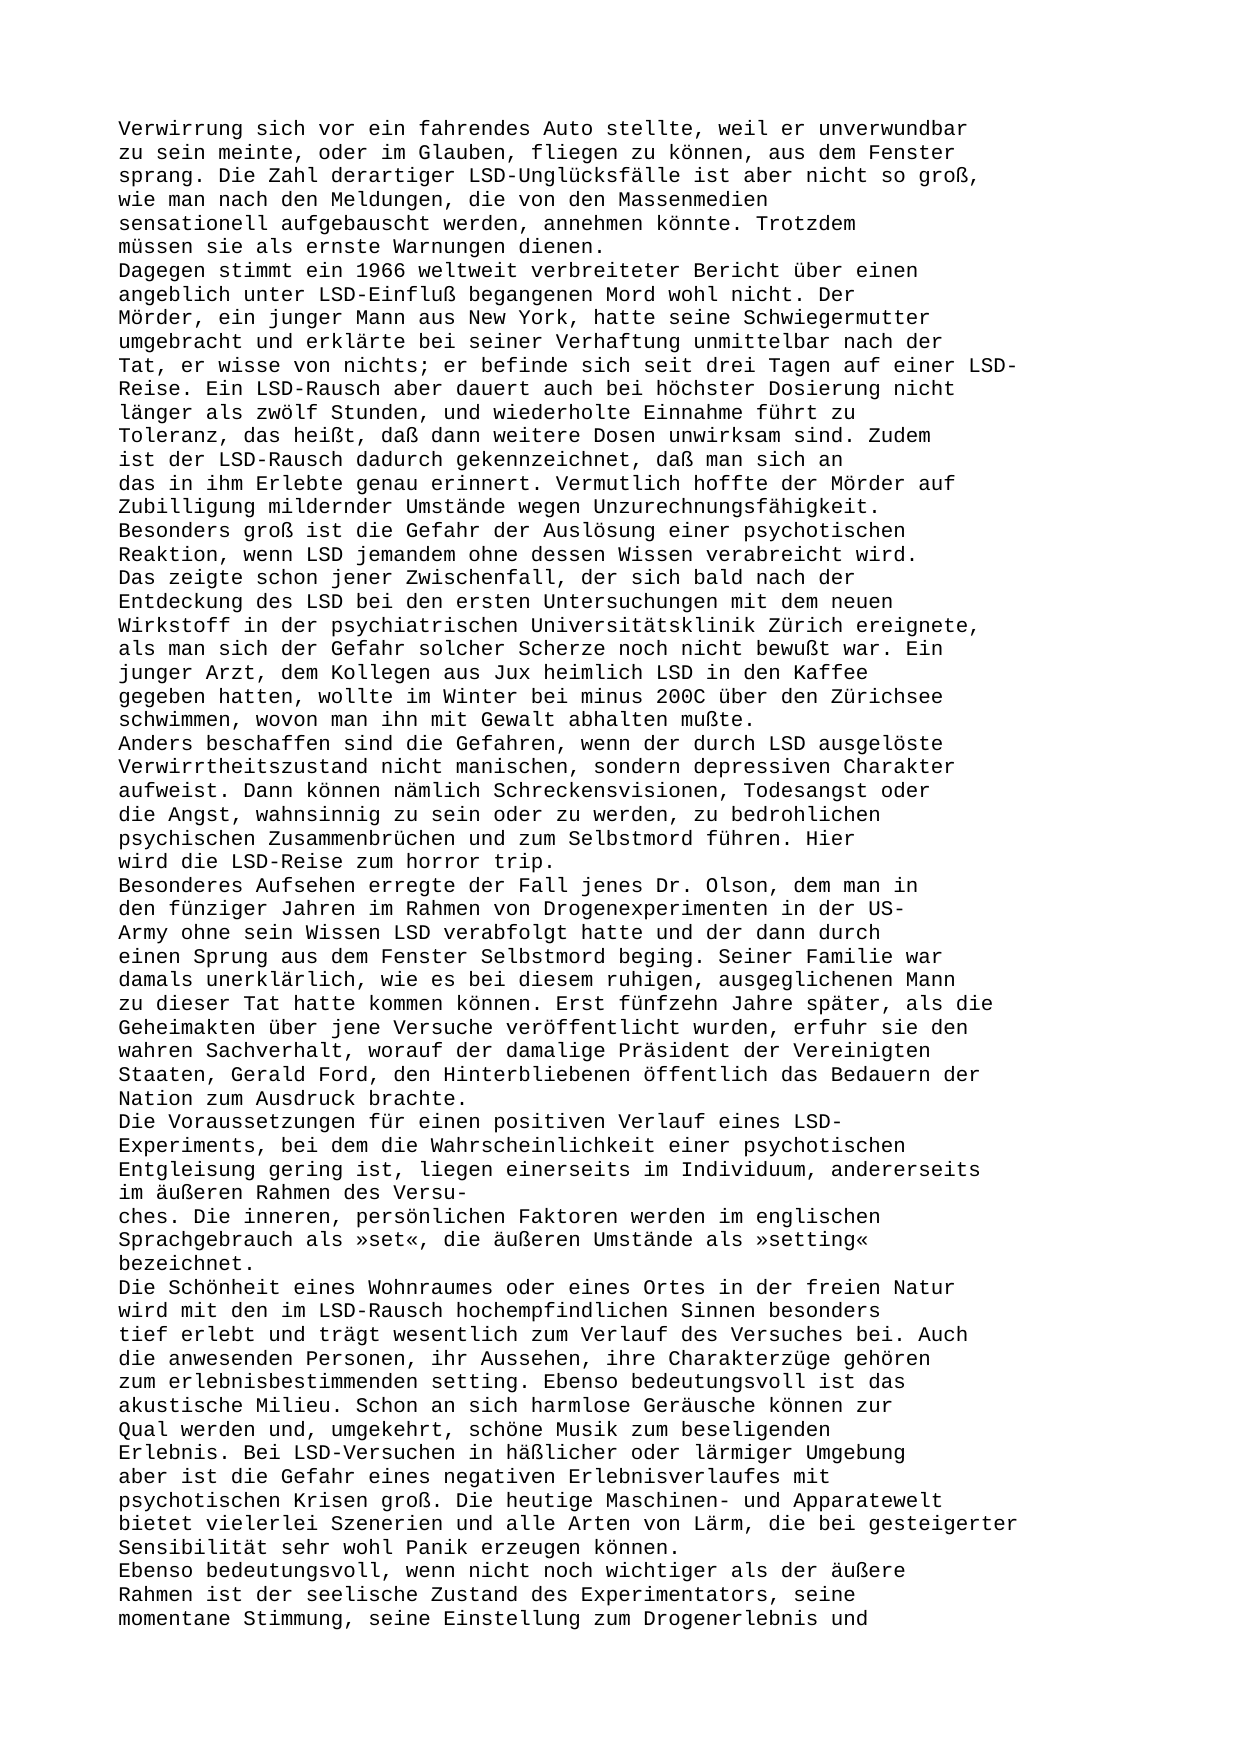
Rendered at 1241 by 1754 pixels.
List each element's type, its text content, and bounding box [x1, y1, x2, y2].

text bezeichnet. [118, 1253, 1122, 1277]
text wird die LSD-Reise zum horror trip. [118, 851, 1122, 875]
text zu dieser Tat hatte kommen können. Erst fünfzehn Jahre später, als die [118, 993, 1122, 1017]
text Sensibilität sehr wohl Panik erzeugen können. [118, 1537, 1122, 1561]
text das in ihm Erlebte genau erinnert. Vermutlich hoffte der Mörder auf [118, 473, 1122, 496]
text Verwirrtheitszustand nicht manischen, sondern depressiven Charakter [118, 757, 1122, 780]
text sprang. Die Zahl derartiger LSD-Unglücksfälle ist aber nicht so groß, [118, 165, 1122, 189]
text Entdeckung des LSD bei den ersten Untersuchungen mit dem neuen [118, 591, 1122, 615]
text Mörder, ein junger Mann aus New York, hatte seine Schwiegermutter [118, 307, 1122, 331]
text Besonderes Aufsehen erregte der Fall jenes Dr. Olson, dem man in [118, 875, 1122, 898]
text Reise. Ein LSD-Rausch aber dauert auch bei höchster Dosierung nicht [118, 378, 1122, 402]
text als man sich der Gefahr solcher Scherze noch nicht bewußt war. Ein [118, 638, 1122, 662]
text Entgleisung gering ist, liegen einerseits im Individuum, andererseits [118, 1158, 1122, 1182]
text Besonders groß ist die Gefahr der Auslösung einer psychotischen [118, 520, 1122, 544]
text länger als zwölf Stunden, und wiederholte Einnahme führt zu [118, 402, 1122, 426]
text aber ist die Gefahr eines negativen Erlebnisverlaufes mit [118, 1466, 1122, 1489]
text aufweist. Dann können nämlich Schreckensvisionen, Todesangst oder [118, 780, 1122, 804]
text Army ohne sein Wissen LSD verabfolgt hatte und der dann durch [118, 922, 1122, 946]
text Qual werden und, umgekehrt, schöne Musik zum beseligenden [118, 1419, 1122, 1442]
text Das zeigte schon jener Zwischenfall, der sich bald nach der [118, 567, 1122, 591]
text psychischen Zusammenbrüchen und zum Selbstmord führen. Hier [118, 827, 1122, 851]
text im äußeren Rahmen des Versu- [118, 1182, 1122, 1206]
text Geheimakten über jene Versuche veröffentlicht wurden, erfuhr sie den [118, 1017, 1122, 1040]
text gegeben hatten, wollte im Winter bei minus 200C über den Zürichsee [118, 686, 1122, 709]
text Wirkstoff in der psychiatrischen Universitätsklinik Zürich ereignete, [118, 615, 1122, 638]
text Sprachgebrauch als »set«, die äußeren Umstände als »setting« [118, 1229, 1122, 1253]
text die Angst, wahnsinnig zu sein oder zu werden, zu bedrohlichen [118, 804, 1122, 827]
text sensationell aufgebauscht werden, annehmen könnte. Trotzdem [118, 213, 1122, 236]
text den fünziger Jahren im Rahmen von Drogenexperimenten in der US- [118, 898, 1122, 922]
text ches. Die inneren, persönlichen Faktoren werden im englischen [118, 1206, 1122, 1229]
text bietet vielerlei Szenerien und alle Arten von Lärm, die bei gesteigerter [118, 1513, 1122, 1537]
text zum erlebnisbestimmenden setting. Ebenso bedeutungsvoll ist das [118, 1371, 1122, 1395]
text zu sein meinte, oder im Glauben, fliegen zu können, aus dem Fenster [118, 142, 1122, 165]
text ist der LSD-Rausch dadurch gekennzeichnet, daß man sich an [118, 449, 1122, 473]
text Toleranz, das heißt, daß dann weitere Dosen unwirksam sind. Zudem [118, 426, 1122, 449]
text Die Voraussetzungen für einen positiven Verlauf eines LSD- [118, 1111, 1122, 1135]
text wird mit den im LSD-Rausch hochempfindlichen Sinnen besonders [118, 1300, 1122, 1324]
text Staaten, Gerald Ford, den Hinterbliebenen öffentlich das Bedauern der [118, 1064, 1122, 1088]
text schwimmen, wovon man ihn mit Gewalt abhalten mußte. [118, 709, 1122, 733]
text Dagegen stimmt ein 1966 weltweit verbreiteter Bericht über einen [118, 260, 1122, 284]
text einen Sprung aus dem Fenster Selbstmord beging. Seiner Familie war [118, 946, 1122, 969]
text Ebenso bedeutungsvoll, wenn nicht noch wichtiger als der äußere [118, 1561, 1122, 1584]
text Experiments, bei dem die Wahrscheinlichkeit einer psychotischen [118, 1135, 1122, 1158]
text Nation zum Ausdruck brachte. [118, 1088, 1122, 1111]
text Verwirrung sich vor ein fahrendes Auto stellte, weil er unverwundbar [118, 118, 1122, 142]
text akustische Milieu. Schon an sich harmlose Geräusche können zur [118, 1395, 1122, 1419]
text Anders beschaffen sind die Gefahren, wenn der durch LSD ausgelöste [118, 733, 1122, 757]
text Tat, er wisse von nichts; er befinde sich seit drei Tagen auf einer LSD- [118, 354, 1122, 378]
text Die Schönheit eines Wohnraumes oder eines Ortes in der freien Natur [118, 1277, 1122, 1300]
text wie man nach den Meldungen, die von den Massenmedien [118, 189, 1122, 213]
text Zubilligung mildernder Umstände wegen Unzurechnungsfähigkeit. [118, 496, 1122, 520]
text junger Arzt, dem Kollegen aus Jux heimlich LSD in den Kaffee [118, 662, 1122, 686]
text umgebracht und erklärte bei seiner Verhaftung unmittelbar nach der [118, 331, 1122, 354]
text Reaktion, wenn LSD jemandem ohne dessen Wissen verabreicht wird. [118, 544, 1122, 567]
text momentane Stimmung, seine Einstellung zum Drogenerlebnis und [118, 1608, 1122, 1631]
text psychotischen Krisen groß. Die heutige Maschinen- und Apparatewelt [118, 1489, 1122, 1513]
text Rahmen ist der seelische Zustand des Experimentators, seine [118, 1584, 1122, 1608]
text die anwesenden Personen, ihr Aussehen, ihre Charakterzüge gehören [118, 1348, 1122, 1371]
text angeblich unter LSD-Einfluß begangenen Mord wohl nicht. Der [118, 284, 1122, 307]
text tief erlebt und trägt wesentlich zum Verlauf des Versuches bei. Auch [118, 1324, 1122, 1348]
text müssen sie als ernste Warnungen dienen. [118, 236, 1122, 260]
text wahren Sachverhalt, worauf der damalige Präsident der Vereinigten [118, 1040, 1122, 1064]
text Erlebnis. Bei LSD-Versuchen in häßlicher oder lärmiger Umgebung [118, 1442, 1122, 1466]
text damals unerklärlich, wie es bei diesem ruhigen, ausgeglichenen Mann [118, 969, 1122, 993]
